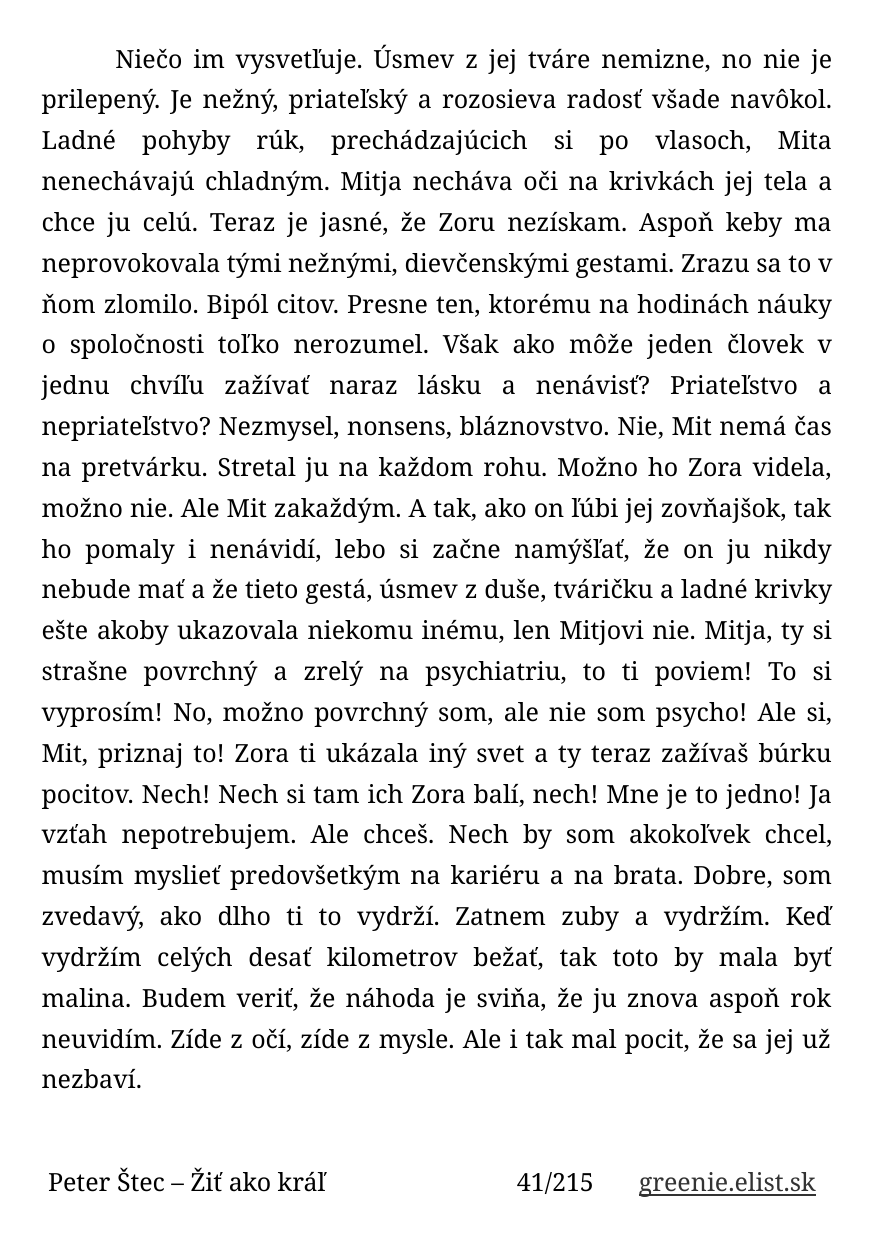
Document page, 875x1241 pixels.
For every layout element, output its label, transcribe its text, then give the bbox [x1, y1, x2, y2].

text Niečo im vysvetľuje. Úsmev z jej tváre nemizne, no nie je prilepený. Je nežný, priateľský a rozosieva radosť všade navôkol. Ladné pohyby rúk, prechádzajúcich si po vlasoch, Mita nenechávajú chladným. Mitja necháva oči na krivkách jej tela a chce ju celú. Teraz je jasné, že Zoru nezískam. Aspoň keby ma neprovokovala tými nežnými, dievčenskými gestami. Zrazu sa to v ňom zlomilo. Bipól citov. Presne ten, ktorému na hodinách náuky o spoločnosti toľko nerozumel. Však ako môže jeden človek v jednu chvíľu zažívať naraz lásku a nenávisť? Priateľstvo a nepriateľstvo? Nezmysel, nonsens, bláznovstvo. Nie, Mit nemá čas na pretvárku. Stretal ju na každom rohu. Možno ho Zora videla, možno nie. Ale Mit zakaždým. A tak, ako on ľúbi jej zovňajšok, tak ho pomaly i nenávidí, lebo si začne namýšľať, že on ju nikdy nebude mať a že tieto gestá, úsmev z duše, tváričku a ladné krivky ešte akoby ukazovala niekomu inému, len Mitjovi nie. Mitja, ty si strašne povrchný a zrelý na psychiatriu, to ti poviem! To si vyprosím! No, možno povrchný som, ale nie som psycho! Ale si, Mit, priznaj to! Zora ti ukázala iný svet a ty teraz zažívaš búrku pocitov. Nech! Nech si tam ich Zora balí, nech! Mne je to jedno! Ja vzťah nepotrebujem. Ale chceš. Nech by som akokoľvek chcel, musím myslieť predovšetkým na kariéru a na brata. Dobre, som zvedavý, ako dlho ti to vydrží. Zatnem zuby a vydržím. Keď vydržím celých desať kilometrov bežať, tak toto by mala byť malina. Budem veriť, že náhoda je sviňa, že ju znova aspoň rok neuvidím. Zíde z očí, zíde z mysle. Ale i tak mal pocit, že sa jej už nezbaví. [41, 41, 833, 1096]
